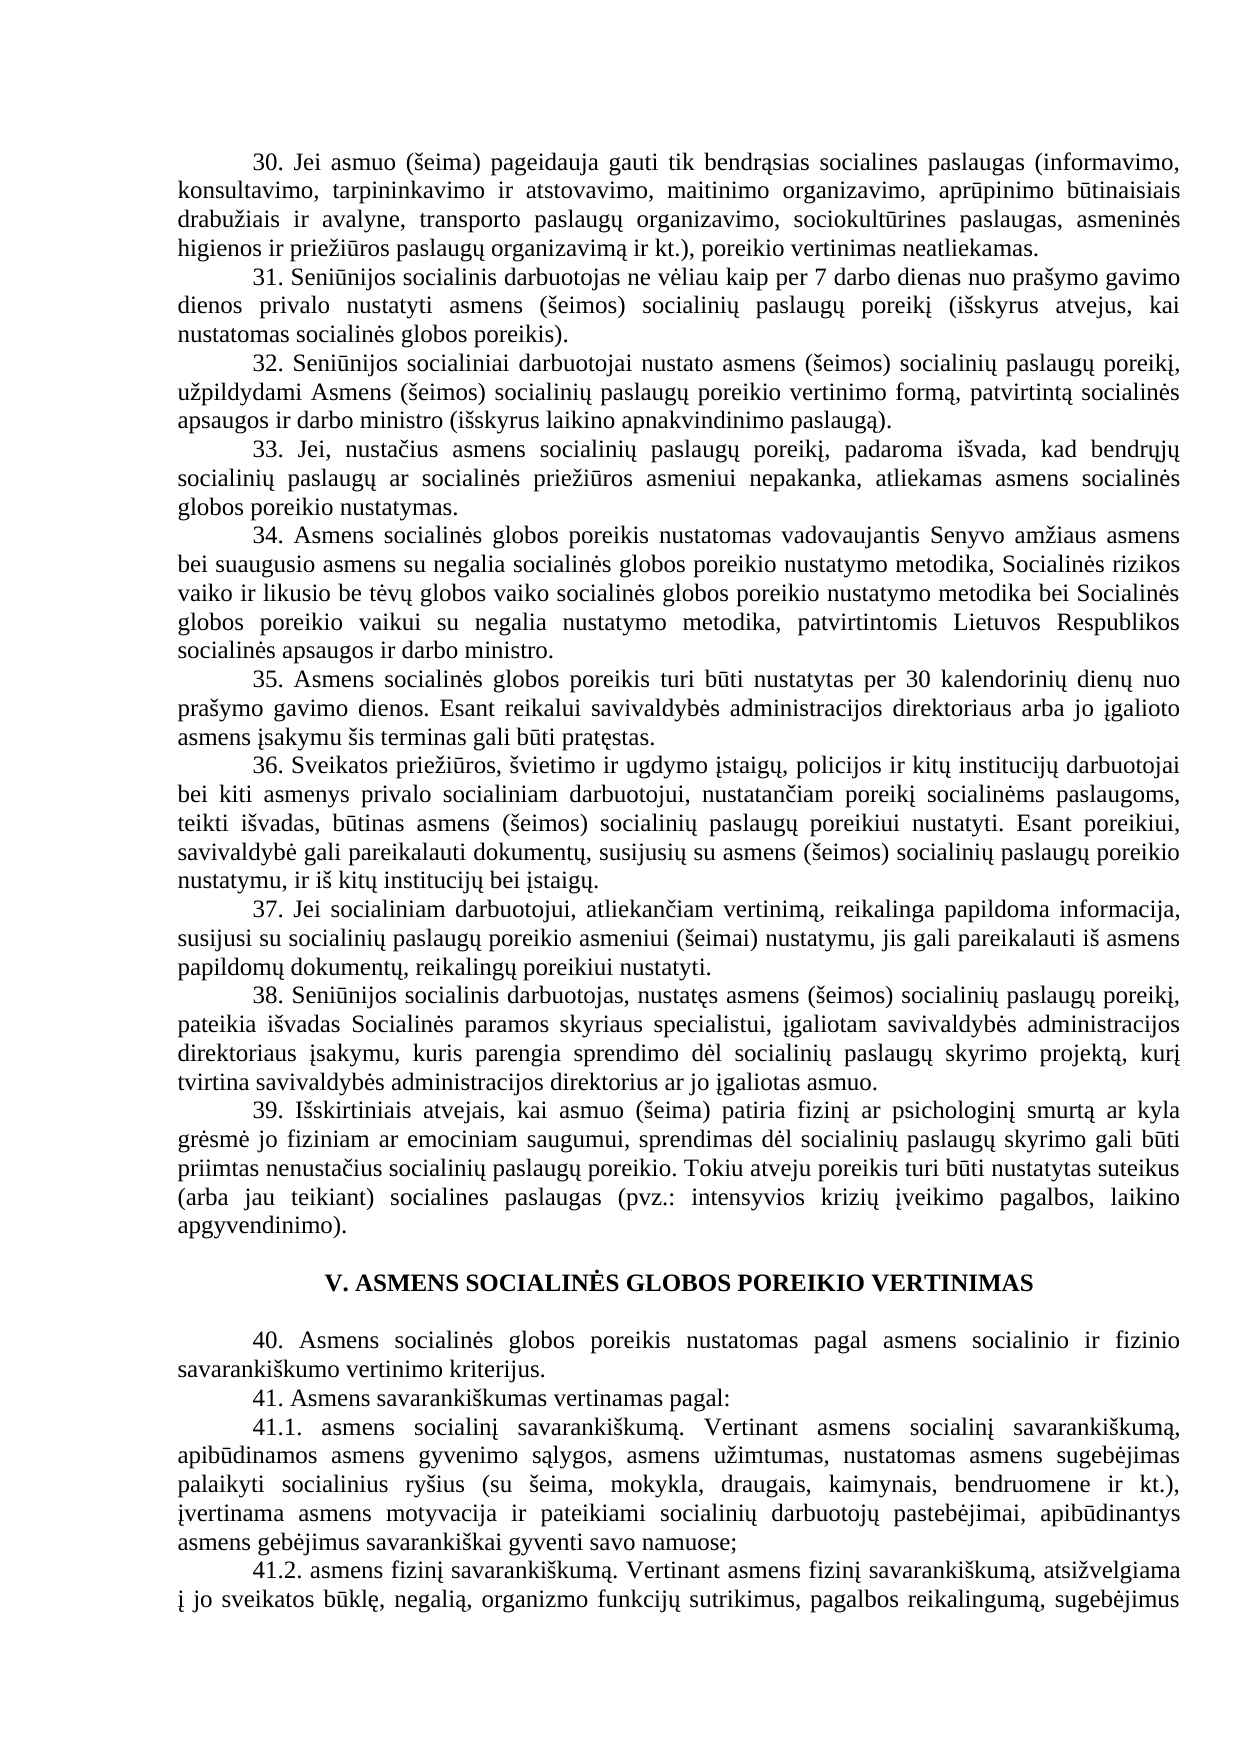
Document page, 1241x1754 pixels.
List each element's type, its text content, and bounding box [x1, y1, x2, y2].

text 40. Asmens socialinės globos poreikis nustatomas pagal asmens socialinio ir fizinio savarankiškumo vertinimo kriterijus. [177, 1326, 1181, 1383]
text 36. Sveikatos priežiūros, švietimo ir ugdymo įstaigų, policijos ir kitų institucijų darbuotojai bei kiti asmenys privalo socialiniam darbuotojui, nustatančiam poreikį socialinėms paslaugoms, teikti išvadas, būtinas asmens (šeimos) socialinių paslaugų poreikiui nustatyti. Esant poreikiui, savivaldybė gali pareikalauti dokumentų, susijusių su asmens (šeimos) socialinių paslaugų poreikio nustatymu, ir iš kitų institucijų bei įstaigų. [177, 751, 1181, 894]
text 41.2. asmens fizinį savarankiškumą. Vertinant asmens fizinį savarankiškumą, atsižvelgiama į jo sveikatos būklę, negalią, organizmo funkcijų sutrikimus, pagalbos reikalingumą, sugebėjimus [177, 1556, 1181, 1613]
text 37. Jei socialiniam darbuotojui, atliekančiam vertinimą, reikalinga papildoma informacija, susijusi su socialinių paslaugų poreikio asmeniui (šeimai) nustatymu, jis gali pareikalauti iš asmens papildomų dokumentų, reikalingų poreikiui nustatyti. [177, 894, 1181, 981]
text 34. Asmens socialinės globos poreikis nustatomas vadovaujantis Senyvo amžiaus asmens bei suaugusio asmens su negalia socialinės globos poreikio nustatymo metodika, Socialinės rizikos vaiko ir likusio be tėvų globos vaiko socialinės globos poreikio nustatymo metodika bei Socialinės globos poreikio vaikui su negalia nustatymo metodika, patvirtintomis Lietuvos Respublikos socialinės apsaugos ir darbo ministro. [177, 521, 1181, 664]
text V. ASMENS SOCIALINĖS GLOBOS POREIKIO VERTINIMAS [177, 1268, 1181, 1297]
text 39. Išskirtiniais atvejais, kai asmuo (šeima) patiria fizinį ar psichologinį smurtą ar kyla grėsmė jo fiziniam ar emociniam saugumui, sprendimas dėl socialinių paslaugų skyrimo gali būti priimtas nenustačius socialinių paslaugų poreikio. Tokiu atveju poreikis turi būti nustatytas suteikus (arba jau teikiant) socialines paslaugas (pvz.: intensyvios krizių įveikimo pagalbos, laikino apgyvendinimo). [177, 1096, 1181, 1239]
text 31. Seniūnijos socialinis darbuotojas ne vėliau kaip per 7 darbo dienas nuo prašymo gavimo dienos privalo nustatyti asmens (šeimos) socialinių paslaugų poreikį (išskyrus atvejus, kai nustatomas socialinės globos poreikis). [177, 262, 1181, 348]
text 41.1. asmens socialinį savarankiškumą. Vertinant asmens socialinį savarankiškumą, apibūdinamos asmens gyvenimo sąlygos, asmens užimtumas, nustatomas asmens sugebėjimas palaikyti socialinius ryšius (su šeima, mokykla, draugais, kaimynais, bendruomene ir kt.), įvertinama asmens motyvacija ir pateikiami socialinių darbuotojų pastebėjimai, apibūdinantys asmens gebėjimus savarankiškai gyventi savo namuose; [177, 1412, 1181, 1556]
text 30. Jei asmuo (šeima) pageidauja gauti tik bendrąsias socialines paslaugas (informavimo, konsultavimo, tarpininkavimo ir atstovavimo, maitinimo organizavimo, aprūpinimo būtinaisiais drabužiais ir avalyne, transporto paslaugų organizavimo, sociokultūrines paslaugas, asmeninės higienos ir priežiūros paslaugų organizavimą ir kt.), poreikio vertinimas neatliekamas. [177, 147, 1181, 262]
text 38. Seniūnijos socialinis darbuotojas, nustatęs asmens (šeimos) socialinių paslaugų poreikį, pateikia išvadas Socialinės paramos skyriaus specialistui, įgaliotam savivaldybės administracijos direktoriaus įsakymu, kuris parengia sprendimo dėl socialinių paslaugų skyrimo projektą, kurį tvirtina savivaldybės administracijos direktorius ar jo įgaliotas asmuo. [177, 981, 1181, 1096]
text 41. Asmens savarankiškumas vertinamas pagal: [177, 1383, 1181, 1412]
text 33. Jei, nustačius asmens socialinių paslaugų poreikį, padaroma išvada, kad bendrųjų socialinių paslaugų ar socialinės priežiūros asmeniui nepakanka, atliekamas asmens socialinės globos poreikio nustatymas. [177, 434, 1181, 521]
text 35. Asmens socialinės globos poreikis turi būti nustatytas per 30 kalendorinių dienų nuo prašymo gavimo dienos. Esant reikalui savivaldybės administracijos direktoriaus arba jo įgalioto asmens įsakymu šis terminas gali būti pratęstas. [177, 664, 1181, 751]
text 32. Seniūnijos socialiniai darbuotojai nustato asmens (šeimos) socialinių paslaugų poreikį, užpildydami Asmens (šeimos) socialinių paslaugų poreikio vertinimo formą, patvirtintą socialinės apsaugos ir darbo ministro (išskyrus laikino apnakvindinimo paslaugą). [177, 348, 1181, 434]
